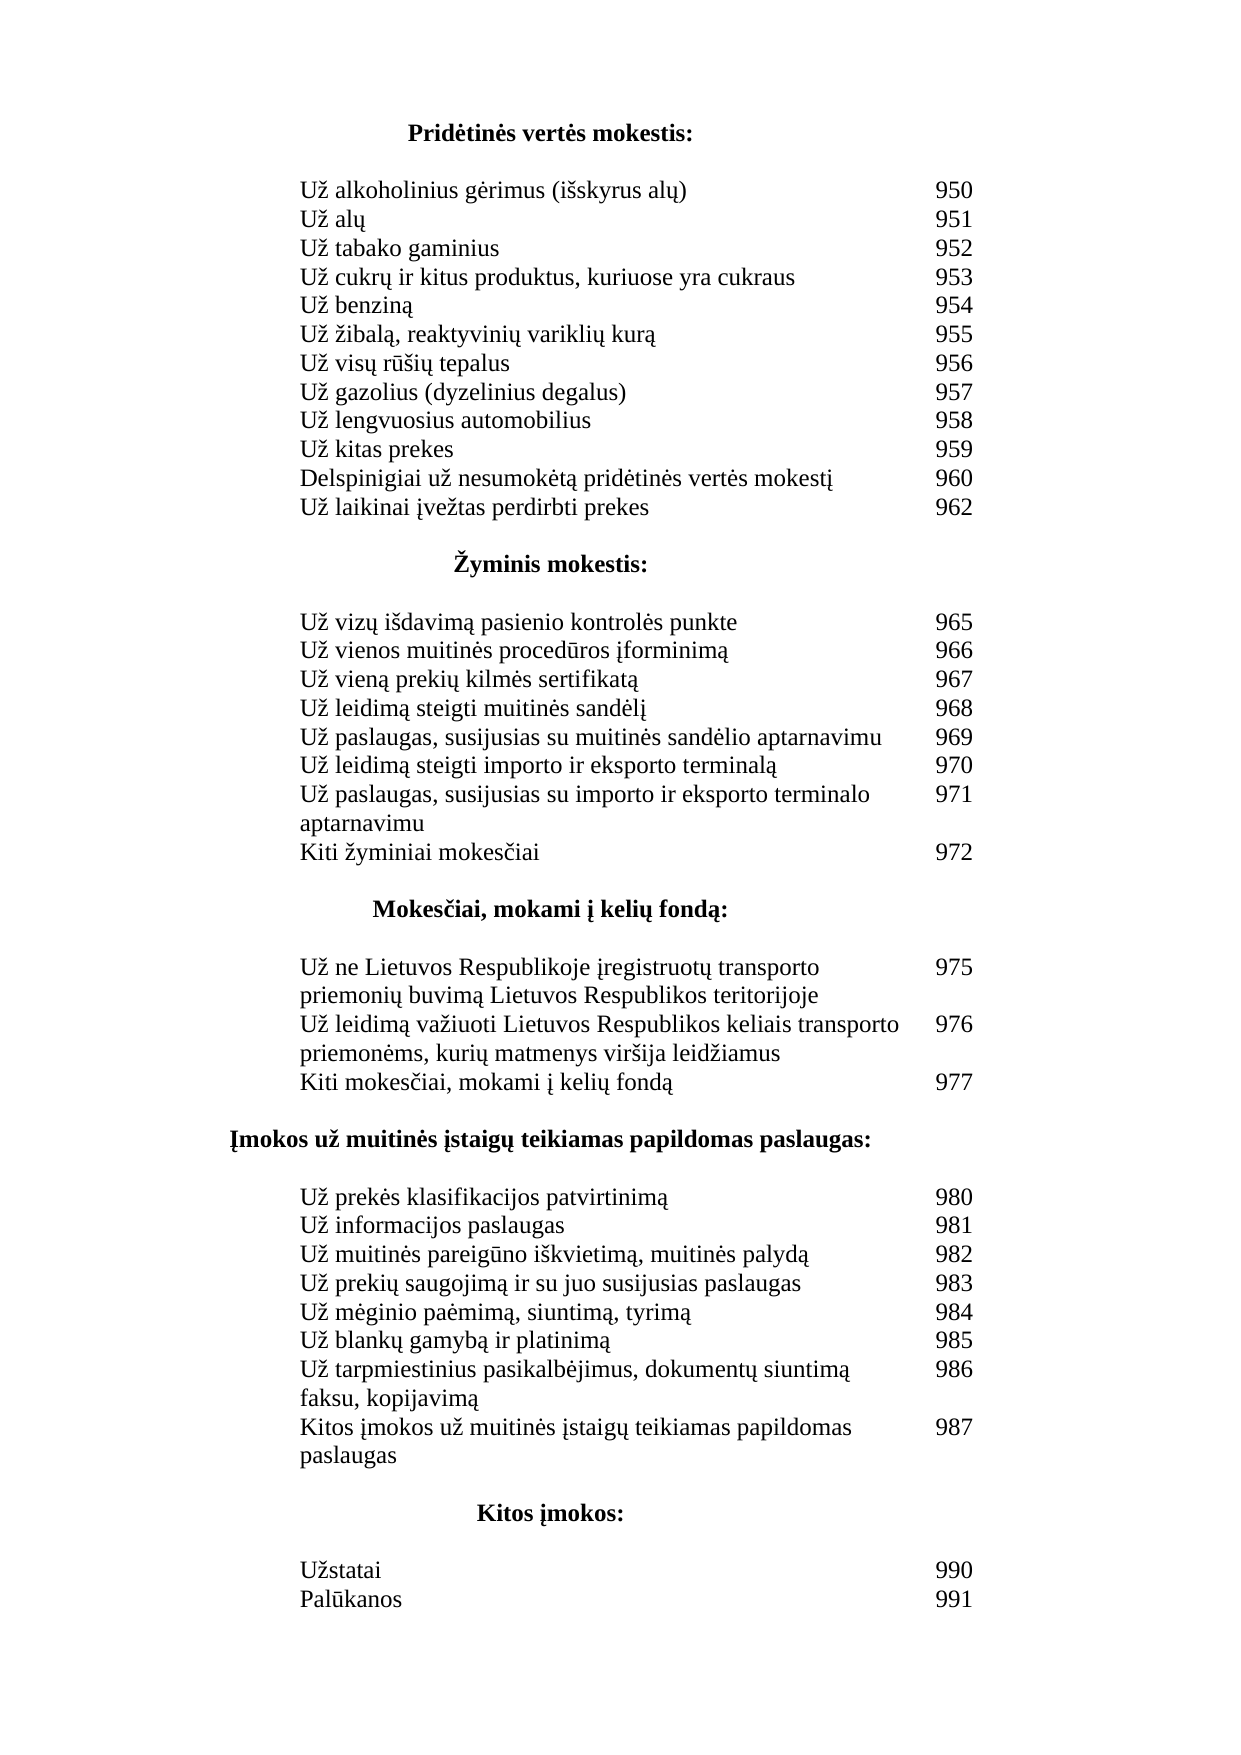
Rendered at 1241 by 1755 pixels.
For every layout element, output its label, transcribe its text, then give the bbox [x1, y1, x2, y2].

table_cell Kiti mokesčiai, mokami į kelių fondą [288, 1067, 924, 1096]
table_cell [177, 722, 288, 751]
table_cell Už vienos muitinės procedūros įforminimą [288, 636, 924, 664]
table_cell [177, 1297, 288, 1326]
table_cell 980 [924, 1182, 1181, 1211]
table_cell [924, 1096, 1181, 1124]
table_cell Už paslaugas, susijusias su importo ir eksporto terminalo aptarnavimu [288, 779, 924, 837]
table_cell 984 [924, 1297, 1181, 1326]
table_cell Už vizų išdavimą pasienio kontrolės punkte [288, 607, 924, 636]
table_cell 977 [924, 1067, 1181, 1096]
table_cell 981 [924, 1211, 1181, 1239]
table_cell [177, 463, 288, 492]
table_cell Už tarpmiestinius pasikalbėjimus, dokumentų siuntimą faksu, kopijavimą [288, 1354, 924, 1412]
table_cell Palūkanos [288, 1584, 924, 1613]
table_cell 968 [924, 693, 1181, 722]
table_cell Už visų rūšių tepalus [288, 348, 924, 377]
table_cell [924, 1469, 1181, 1498]
table_cell [288, 1469, 924, 1498]
table_cell Už laikinai įvežtas perdirbti prekes [288, 492, 924, 521]
table_cell 976 [924, 1009, 1181, 1067]
table_cell [177, 1211, 288, 1239]
table_cell 970 [924, 751, 1181, 779]
table_cell 956 [924, 348, 1181, 377]
table_cell Kitos įmokos už muitinės įstaigų teikiamas papildomas paslaugas [288, 1412, 924, 1469]
table_cell [288, 866, 924, 894]
table_cell [177, 233, 288, 262]
table_cell 965 [924, 607, 1181, 636]
table_cell [177, 406, 288, 434]
table_cell Užstatai [288, 1556, 924, 1584]
table_cell Už alkoholinius gėrimus (išskyrus alų) [288, 176, 924, 204]
table_cell Už ne Lietuvos Respublikoje įregistruotų transporto priemonių buvimą Lietuvos Respublikos teritorijoje [288, 952, 924, 1009]
table_cell Už prekės klasifikacijos patvirtinimą [288, 1182, 924, 1211]
table_cell 966 [924, 636, 1181, 664]
table_cell [288, 521, 924, 549]
table_cell [177, 262, 288, 291]
table_cell 950 [924, 176, 1181, 204]
table_cell [288, 1096, 924, 1124]
table_cell [177, 1009, 288, 1067]
table_cell 958 [924, 406, 1181, 434]
table_cell [177, 1067, 288, 1096]
table_cell Už benziną [288, 291, 924, 319]
table_cell 990 [924, 1556, 1181, 1584]
table_cell [177, 1556, 288, 1584]
table_cell [177, 1584, 288, 1613]
table_cell Už tabako gaminius [288, 233, 924, 262]
table_cell [177, 204, 288, 233]
table_cell [177, 693, 288, 722]
table_cell [177, 751, 288, 779]
table_cell Mokesčiai, mokami į kelių fondą: [177, 894, 924, 952]
table_cell Už prekių saugojimą ir su juo susijusias paslaugas [288, 1268, 924, 1297]
table_cell 983 [924, 1268, 1181, 1297]
table_cell [177, 1412, 288, 1469]
table_cell 957 [924, 377, 1181, 406]
table_cell [177, 1268, 288, 1297]
table_cell [177, 664, 288, 693]
table_cell [177, 521, 288, 549]
table_cell [177, 1326, 288, 1354]
table_cell Už žibalą, reaktyvinių variklių kurą [288, 319, 924, 348]
table_cell 972 [924, 837, 1181, 866]
table_cell [924, 866, 1181, 894]
table_cell [924, 1124, 1181, 1182]
table_cell [177, 492, 288, 521]
table_cell Už kitas prekes [288, 434, 924, 463]
table_cell Už cukrų ir kitus produktus, kuriuose yra cukraus [288, 262, 924, 291]
table_cell Žyminis mokestis: [177, 549, 924, 607]
table_cell 951 [924, 204, 1181, 233]
table_cell [177, 607, 288, 636]
table_cell Už leidimą važiuoti Lietuvos Respublikos keliais transporto priemonėms, kurių matmenys viršija leidžiamus [288, 1009, 924, 1067]
table_cell 959 [924, 434, 1181, 463]
table_cell Už muitinės pareigūno iškvietimą, muitinės palydą [288, 1239, 924, 1268]
table_cell [924, 894, 1181, 952]
table_cell [924, 521, 1181, 549]
table_cell Delspinigiai už nesumokėtą pridėtinės vertės mokestį [288, 463, 924, 492]
table_cell 952 [924, 233, 1181, 262]
table_cell [177, 779, 288, 837]
table_cell Už vieną prekių kilmės sertifikatą [288, 664, 924, 693]
table_cell [177, 1096, 288, 1124]
table_cell Už blankų gamybą ir platinimą [288, 1326, 924, 1354]
table_cell Kitos įmokos: [177, 1498, 924, 1556]
table_cell 960 [924, 463, 1181, 492]
table_cell 969 [924, 722, 1181, 751]
table_cell 991 [924, 1584, 1181, 1613]
table_cell [177, 952, 288, 1009]
table_cell 954 [924, 291, 1181, 319]
table_cell [177, 1469, 288, 1498]
table_cell Už paslaugas, susijusias su muitinės sandėlio aptarnavimu [288, 722, 924, 751]
table_cell [177, 1182, 288, 1211]
table_cell Už alų [288, 204, 924, 233]
table_cell Už mėginio paėmimą, siuntimą, tyrimą [288, 1297, 924, 1326]
table_cell 967 [924, 664, 1181, 693]
table_cell [924, 549, 1181, 607]
table_cell 971 [924, 779, 1181, 837]
table_cell 985 [924, 1326, 1181, 1354]
table_cell 962 [924, 492, 1181, 521]
table_cell [177, 1354, 288, 1412]
table_cell [177, 434, 288, 463]
table_cell [177, 319, 288, 348]
table_cell [177, 377, 288, 406]
table_cell [177, 636, 288, 664]
table_cell Už leidimą steigti muitinės sandėlį [288, 693, 924, 722]
table_cell 982 [924, 1239, 1181, 1268]
table_cell Už lengvuosius automobilius [288, 406, 924, 434]
table_cell Už informacijos paslaugas [288, 1211, 924, 1239]
table_cell 953 [924, 262, 1181, 291]
table_cell Už leidimą steigti importo ir eksporto terminalą [288, 751, 924, 779]
table_cell [177, 866, 288, 894]
table_cell 986 [924, 1354, 1181, 1412]
table_cell Įmokos už muitinės įstaigų teikiamas papildomas paslaugas: [177, 1124, 924, 1182]
table_cell [924, 1498, 1181, 1556]
table_cell [177, 176, 288, 204]
table_cell Kiti žyminiai mokesčiai [288, 837, 924, 866]
table_cell Už gazolius (dyzelinius degalus) [288, 377, 924, 406]
table_cell Pridėtinės vertės mokestis: [177, 118, 924, 176]
table_cell 975 [924, 952, 1181, 1009]
table_cell [924, 118, 1181, 176]
table_cell [177, 1239, 288, 1268]
table_cell 987 [924, 1412, 1181, 1469]
table_cell [177, 837, 288, 866]
table_cell [177, 291, 288, 319]
table_cell [177, 348, 288, 377]
table_cell 955 [924, 319, 1181, 348]
